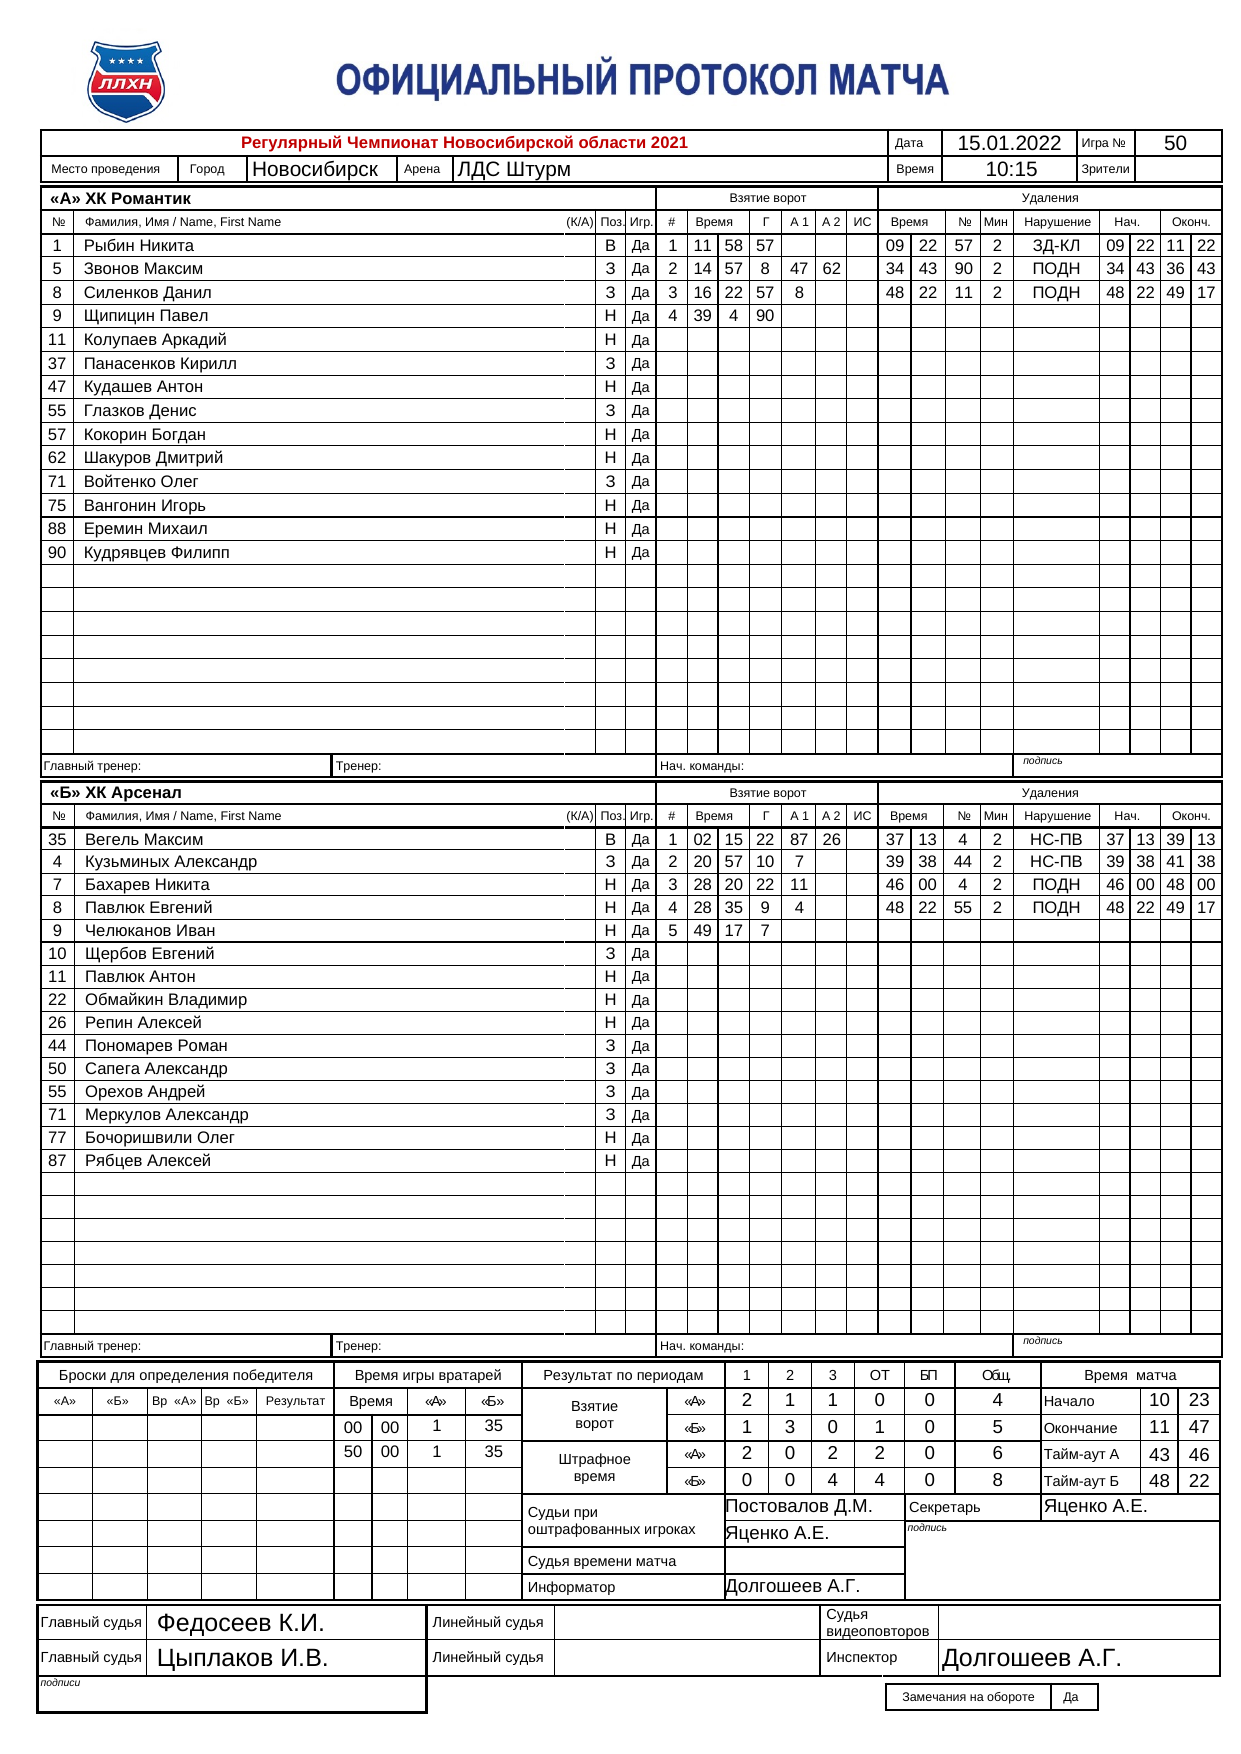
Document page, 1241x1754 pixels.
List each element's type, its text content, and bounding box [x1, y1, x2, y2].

table_cell [1192, 683, 1221, 706]
table_cell Да [626, 920, 655, 941]
table_cell [879, 636, 910, 658]
table_cell 22 [1192, 235, 1221, 256]
table_cell 37 [879, 829, 910, 849]
table_cell Пономарев Роман [75, 1035, 564, 1057]
table_cell [202, 1416, 256, 1440]
table_cell [1014, 636, 1099, 658]
table_cell [981, 1311, 1013, 1333]
table_cell [1161, 399, 1190, 422]
table_cell [688, 1127, 717, 1149]
table_cell [1131, 1196, 1160, 1218]
table_cell [1131, 376, 1160, 398]
table_cell [981, 494, 1013, 516]
table_cell [816, 1265, 846, 1287]
table_cell 13 [1131, 829, 1160, 849]
table_cell [626, 588, 655, 611]
table_cell 90 [750, 305, 781, 327]
table_cell [912, 565, 945, 587]
table_cell [782, 494, 815, 516]
table_header Замечания на обороте [887, 1685, 1050, 1709]
table_cell [847, 920, 877, 941]
table_cell [879, 446, 910, 469]
table_cell подписи [39, 1677, 425, 1711]
table_cell 57 [42, 423, 73, 445]
table_cell [981, 1219, 1013, 1241]
table_cell [847, 1196, 877, 1218]
table_cell [688, 1173, 717, 1195]
table_cell 43 [912, 257, 945, 280]
table_cell 62 [816, 257, 846, 280]
table_cell [847, 423, 877, 445]
table_cell [816, 1035, 846, 1057]
table_cell [1161, 989, 1190, 1011]
table_cell [847, 494, 877, 516]
table_cell [1161, 352, 1190, 374]
table_cell [565, 281, 595, 303]
table_cell [912, 1104, 943, 1126]
table_cell [1014, 328, 1099, 351]
table_cell [626, 683, 655, 706]
table_cell Тренер: [333, 755, 655, 776]
table_cell [565, 1035, 595, 1057]
table_cell [816, 683, 846, 706]
table_cell З [596, 399, 625, 422]
table_cell [688, 376, 717, 398]
table_cell [74, 659, 564, 682]
table_cell [1014, 305, 1099, 327]
table_cell «Б » [466, 1389, 521, 1413]
table_cell [750, 588, 781, 611]
table_cell 1 [408, 1416, 465, 1440]
table_cell [1161, 730, 1190, 753]
table_cell ИС [847, 211, 877, 233]
table_cell [981, 1242, 1013, 1264]
table_cell 48 [1161, 874, 1190, 895]
table_cell [782, 966, 815, 987]
table_cell [688, 1265, 717, 1287]
table_cell [657, 1288, 687, 1310]
table_cell [657, 1150, 687, 1172]
table_cell [1192, 989, 1221, 1011]
table_cell [816, 636, 846, 658]
table_cell [565, 565, 595, 587]
table_cell [750, 328, 781, 351]
table_cell Г [750, 805, 781, 826]
table_cell [981, 470, 1013, 493]
table_cell [719, 966, 749, 987]
table_cell [750, 1311, 781, 1333]
table_cell [565, 1265, 595, 1287]
table_cell [782, 423, 815, 445]
table_cell «А» [39, 1389, 92, 1413]
table_cell [816, 659, 846, 682]
table_cell [1131, 1081, 1160, 1103]
table_cell [565, 1081, 595, 1103]
table_cell 55 [42, 399, 73, 422]
table_header Регулярный Чемпионат Новосибирской области 2021 [42, 131, 887, 155]
table_cell Игр. [626, 211, 655, 233]
table_cell Н [596, 920, 625, 941]
table_cell [1014, 1219, 1099, 1241]
table_cell [657, 1311, 687, 1333]
table_cell [1100, 376, 1129, 398]
table_cell [879, 730, 910, 753]
table_cell [847, 1219, 877, 1241]
table_cell 00 [1192, 874, 1221, 895]
table_cell 4 [719, 305, 749, 327]
table_cell Да [626, 850, 655, 872]
table_cell [408, 1574, 465, 1599]
table_cell [1131, 1104, 1160, 1126]
table_cell [750, 376, 781, 398]
table_cell [75, 1219, 564, 1241]
table_cell [1100, 989, 1129, 1011]
table_cell [565, 730, 595, 753]
table_cell [883, 1677, 1220, 1681]
table_cell 48 [879, 896, 910, 918]
table_cell [688, 1058, 717, 1079]
table_cell [944, 1104, 980, 1126]
table_cell [879, 920, 910, 941]
table_cell [912, 328, 945, 351]
table_cell [944, 1311, 980, 1333]
table_cell 57 [750, 281, 781, 303]
table_cell [1014, 541, 1099, 564]
table_cell [688, 328, 717, 351]
table_cell [688, 1035, 717, 1057]
table_cell [74, 565, 564, 587]
table_cell 20 [719, 874, 749, 895]
table_cell [1014, 1288, 1099, 1310]
table_cell [688, 588, 717, 611]
table_cell [408, 1494, 465, 1520]
table_cell [1131, 636, 1160, 658]
table_cell [1131, 446, 1160, 469]
table_cell 57 [719, 850, 749, 872]
table_cell Федосеев К.И. [147, 1606, 425, 1639]
table_cell [42, 612, 73, 634]
table_cell [202, 1468, 256, 1493]
table_cell [42, 683, 73, 706]
table_cell [1161, 565, 1190, 587]
table_cell [1161, 1242, 1190, 1264]
table_cell [626, 1311, 655, 1333]
table_cell [816, 281, 846, 303]
table_cell [657, 541, 687, 564]
table_cell 77 [42, 1127, 74, 1149]
table_cell [782, 328, 815, 351]
table_cell [946, 730, 980, 753]
table_cell [148, 1547, 201, 1573]
table_cell [1131, 1058, 1160, 1079]
table_cell 1 [42, 235, 73, 256]
table_cell [1161, 659, 1190, 682]
table_cell Павлюк Евгений [75, 896, 564, 918]
table_cell 22 [719, 281, 749, 303]
table_cell [688, 683, 717, 706]
table_cell А 1 [782, 211, 815, 233]
table_cell [1099, 1682, 1220, 1711]
table_cell [596, 565, 625, 587]
table_cell 26 [42, 1012, 74, 1033]
table_cell Главный тренер: [42, 1335, 330, 1356]
table_cell [1161, 328, 1190, 351]
table_cell [946, 659, 980, 682]
table_cell 49 [1161, 896, 1190, 918]
table_cell [946, 305, 980, 327]
table_cell [816, 989, 846, 1011]
table_cell [1014, 565, 1099, 587]
table_cell [257, 1574, 333, 1599]
table_cell [1131, 920, 1160, 941]
table_cell [39, 1547, 92, 1573]
table_cell [879, 1196, 910, 1218]
table_cell [944, 943, 980, 964]
table_cell [719, 1288, 749, 1310]
table_cell [565, 588, 595, 611]
table_cell 62 [42, 446, 73, 469]
table_cell [1131, 1242, 1160, 1264]
table_cell [1161, 541, 1190, 564]
table_cell [946, 376, 980, 398]
table_header Да [1052, 1685, 1097, 1709]
table_cell [202, 1521, 256, 1546]
table_cell [879, 470, 910, 493]
table_cell ПОДН [1014, 874, 1099, 895]
table_cell [816, 305, 846, 327]
table_cell [1192, 305, 1221, 327]
table_cell [719, 1311, 749, 1333]
table_header 3 [812, 1363, 854, 1387]
table_cell [719, 494, 749, 516]
table_cell [626, 612, 655, 634]
table_cell «А» [668, 1442, 724, 1467]
table_cell [1192, 707, 1221, 729]
table_cell А 2 [816, 211, 846, 233]
table_cell Инспектор [821, 1640, 938, 1675]
table_cell [750, 1035, 781, 1057]
table_cell [816, 470, 846, 493]
table_cell [1014, 920, 1099, 941]
table_cell [565, 636, 595, 658]
table_cell Время [879, 805, 943, 826]
table_cell [816, 1196, 846, 1218]
table_cell [1131, 966, 1160, 987]
table_cell [816, 1104, 846, 1126]
table_cell (К/А) [565, 805, 595, 826]
table_cell [1131, 470, 1160, 493]
table_cell [719, 446, 749, 469]
table_cell [1100, 470, 1129, 493]
table_cell [981, 636, 1013, 658]
table_cell [750, 423, 781, 445]
table_cell [719, 565, 749, 587]
table_cell 5 [956, 1415, 1040, 1440]
table_cell [944, 1058, 980, 1079]
table_cell [879, 1081, 910, 1103]
table_cell [1192, 943, 1221, 964]
table_cell [1100, 1219, 1129, 1241]
table_cell 1 [812, 1389, 854, 1413]
table_cell Да [626, 1127, 655, 1149]
table_cell 22 [750, 874, 781, 895]
table_cell Да [626, 541, 655, 564]
table_cell [981, 1173, 1013, 1195]
table_cell З [596, 1058, 625, 1079]
table_cell [1100, 966, 1129, 987]
table_cell [981, 446, 1013, 469]
table_cell [565, 989, 595, 1011]
table_cell 35 [466, 1441, 521, 1467]
table_header Броски для определения победителя [39, 1363, 333, 1387]
table_header Время игры вратарей [335, 1363, 521, 1387]
table_cell [750, 612, 781, 634]
table_cell [750, 1150, 781, 1172]
table_cell [565, 423, 595, 445]
table_cell [782, 1150, 815, 1172]
table_cell 0 [905, 1415, 954, 1440]
table_cell 34 [879, 257, 910, 280]
table_cell [750, 1288, 781, 1310]
table_cell [555, 1606, 819, 1639]
table_cell [879, 1035, 910, 1057]
table_cell № [944, 805, 980, 826]
table_cell [1161, 1196, 1190, 1218]
table_cell 1 [657, 235, 687, 256]
table_cell [657, 730, 687, 753]
table_cell 09 [879, 235, 910, 256]
table_cell [750, 1196, 781, 1218]
table_cell [626, 659, 655, 682]
table_cell [565, 446, 595, 469]
table_cell [719, 518, 749, 540]
table_cell [719, 1219, 749, 1241]
table_header 2 [769, 1363, 811, 1387]
table_cell № [946, 211, 980, 233]
table_cell ПОДН [1014, 281, 1099, 303]
table_cell 00 [373, 1416, 407, 1440]
table_cell [750, 966, 781, 987]
table_cell Кузьминых Александр [75, 850, 564, 872]
table_cell [847, 588, 877, 611]
table_cell Мин [981, 211, 1013, 233]
table_cell [1014, 1058, 1099, 1079]
table_cell 22 [750, 829, 781, 849]
table_cell [1100, 1196, 1129, 1218]
table_cell 87 [42, 1150, 74, 1172]
table_header Взятие ворот [657, 783, 877, 803]
table_cell [719, 588, 749, 611]
table_cell [912, 494, 945, 516]
table_cell [657, 470, 687, 493]
table_cell [750, 636, 781, 658]
table_cell 10:15 [943, 157, 1076, 181]
table_cell [1161, 1012, 1190, 1033]
table_cell [42, 659, 73, 682]
table_cell 2 [726, 1389, 768, 1413]
table_cell [596, 1196, 625, 1218]
table_cell [782, 1242, 815, 1264]
table_cell [847, 1242, 877, 1264]
table_cell [981, 707, 1013, 729]
table_cell Челюканов Иван [75, 920, 564, 941]
table_cell [688, 966, 717, 987]
table_cell Еремин Михаил [74, 518, 564, 540]
table_cell [944, 1196, 980, 1218]
table_cell [1192, 1265, 1221, 1287]
table_cell [1192, 1288, 1221, 1310]
table_cell 3 [769, 1415, 811, 1440]
table_header Дата [889, 131, 941, 155]
table_cell З [596, 1081, 625, 1103]
table_cell [879, 966, 910, 987]
table_cell [981, 1035, 1013, 1057]
table_cell [408, 1468, 465, 1493]
table_cell [335, 1547, 371, 1573]
table_cell 2 [981, 874, 1013, 895]
table_cell [1100, 1104, 1129, 1126]
table_cell 48 [879, 281, 910, 303]
table_cell 2 [812, 1442, 854, 1467]
table_cell 49 [1161, 281, 1190, 303]
table_cell 88 [42, 518, 73, 540]
table_header Взятие ворот [657, 188, 877, 209]
table_cell [981, 423, 1013, 445]
table_cell [1161, 920, 1190, 941]
table_cell [782, 1311, 815, 1333]
table_cell [879, 1265, 910, 1287]
table_cell [946, 565, 980, 587]
table_cell [626, 1196, 655, 1218]
table_cell [981, 399, 1013, 422]
table_cell [1161, 1150, 1190, 1172]
table_cell [750, 446, 781, 469]
table_cell 47 [1179, 1415, 1219, 1440]
table_cell [750, 730, 781, 753]
table_cell [847, 352, 877, 374]
table_cell [1161, 943, 1190, 964]
table_cell 5 [657, 920, 687, 941]
table_cell [257, 1494, 333, 1520]
table_cell 11 [42, 328, 73, 351]
table_cell 22 [1179, 1468, 1219, 1493]
table_cell 22 [42, 989, 74, 1011]
table_cell [1014, 588, 1099, 611]
table_cell [1192, 920, 1221, 941]
table_cell [42, 1242, 74, 1264]
table_cell [1014, 1265, 1099, 1287]
table_cell [719, 1012, 749, 1033]
table_cell [657, 446, 687, 469]
table_cell [1192, 1035, 1221, 1057]
table_cell [1192, 470, 1221, 493]
table_cell Да [626, 494, 655, 516]
table_cell [565, 1150, 595, 1172]
table_cell 50 [335, 1441, 371, 1467]
table_cell [912, 518, 945, 540]
table_cell 1 [855, 1415, 904, 1440]
table_cell [750, 1104, 781, 1126]
table_cell [879, 565, 910, 587]
table_cell Шакуров Дмитрий [74, 446, 564, 469]
table_cell [1131, 659, 1160, 682]
table_cell 10 [1141, 1389, 1177, 1413]
table_cell Н [596, 305, 625, 327]
table_cell 8 [750, 257, 781, 280]
table_cell [42, 1265, 74, 1287]
table_cell [944, 1219, 980, 1241]
table_cell [657, 1242, 687, 1264]
table_cell Результат [257, 1389, 333, 1413]
table_cell [657, 376, 687, 398]
table_cell [912, 989, 943, 1011]
table_cell [408, 1547, 465, 1573]
table_cell [688, 1150, 717, 1172]
table_cell [946, 588, 980, 611]
table_cell 47 [42, 376, 73, 398]
table_header Удаления [879, 783, 1221, 803]
table_cell ПОДН [1014, 257, 1099, 280]
table_cell [847, 707, 877, 729]
table_cell Да [626, 1104, 655, 1126]
table_cell 36 [1161, 257, 1190, 280]
table_cell [944, 1173, 980, 1195]
table_cell [719, 659, 749, 682]
table_cell [1192, 636, 1221, 658]
table_cell [1014, 989, 1099, 1011]
table_cell [879, 612, 910, 634]
table_cell [39, 1574, 92, 1599]
table_cell [912, 1035, 943, 1057]
table_cell [657, 659, 687, 682]
table_cell [782, 707, 815, 729]
table_cell [750, 352, 781, 374]
table_cell [335, 1521, 371, 1546]
table_cell [981, 1196, 1013, 1218]
table_cell [1131, 1311, 1160, 1333]
table_cell [879, 1127, 910, 1149]
table_cell А 1 [782, 805, 815, 826]
table_cell [1192, 1012, 1221, 1033]
table_cell [879, 305, 910, 327]
table_cell [148, 1521, 201, 1546]
table_cell [75, 1196, 564, 1218]
table_cell Н [596, 989, 625, 1011]
table_cell [565, 328, 595, 351]
table_cell [847, 612, 877, 634]
table_cell [912, 612, 945, 634]
table_cell [816, 376, 846, 398]
table_cell 14 [688, 257, 717, 280]
table_cell [688, 1311, 717, 1333]
table_cell [719, 541, 749, 564]
table_cell [847, 399, 877, 422]
table_cell Время [688, 211, 749, 233]
table_cell 0 [812, 1415, 854, 1440]
table_cell Оконч. [1161, 805, 1221, 826]
table_cell 28 [688, 896, 717, 918]
table_cell [1192, 1219, 1221, 1241]
table_cell [657, 683, 687, 706]
table_cell [879, 683, 910, 706]
table_cell 4 [855, 1468, 904, 1493]
table_cell [879, 1311, 910, 1333]
table_cell [816, 874, 846, 895]
table_cell [1014, 352, 1099, 374]
table_cell [816, 1058, 846, 1079]
table_cell [596, 1219, 625, 1241]
table_cell 50 [42, 1058, 74, 1079]
table_cell [782, 1173, 815, 1195]
table_cell 20 [688, 850, 717, 872]
table_cell [1100, 423, 1129, 445]
table_cell [1131, 399, 1160, 422]
table_cell [565, 376, 595, 398]
table_cell [596, 1242, 625, 1264]
table_cell Город [179, 157, 246, 181]
table_cell [1192, 1081, 1221, 1103]
table_cell [565, 1173, 595, 1195]
table_cell Нач. [1100, 805, 1160, 826]
table_header Результат по периодам [523, 1363, 724, 1387]
table_cell 55 [944, 896, 980, 918]
table_cell [688, 423, 717, 445]
table_cell [1100, 541, 1129, 564]
table_cell [816, 920, 846, 941]
table_cell [626, 730, 655, 753]
table_cell [847, 1012, 877, 1033]
table_cell [912, 470, 945, 493]
table_cell [596, 659, 625, 682]
table_cell [202, 1441, 256, 1467]
table_cell [565, 683, 595, 706]
table_cell [879, 1219, 910, 1241]
table_cell [1192, 1058, 1221, 1079]
table_cell [719, 989, 749, 1011]
table_cell [912, 659, 945, 682]
table_header «Б» ХК Арсенал [42, 783, 655, 803]
table_cell [1100, 636, 1129, 658]
table_cell [912, 588, 945, 611]
table_cell [657, 989, 687, 1011]
table_cell [816, 494, 846, 516]
table_cell 2 [981, 257, 1013, 280]
table_cell [719, 399, 749, 422]
table_cell [782, 1104, 815, 1126]
table_cell [912, 1219, 943, 1241]
table_cell [782, 943, 815, 964]
table_cell Н [596, 896, 625, 918]
table_cell [750, 707, 781, 729]
table_cell [719, 943, 749, 964]
table_cell [981, 920, 1013, 941]
table_cell [1161, 683, 1190, 706]
table_cell 11 [1161, 235, 1190, 256]
table_cell [596, 1311, 625, 1333]
table_cell [148, 1494, 201, 1520]
table_cell 22 [912, 896, 943, 918]
table_cell [981, 1288, 1013, 1310]
table_cell [750, 1265, 781, 1287]
table_cell [912, 352, 945, 374]
table_cell [688, 989, 717, 1011]
table_cell Нарушение [1014, 805, 1099, 826]
table_cell З [596, 1035, 625, 1057]
table_cell [1161, 1035, 1190, 1057]
table_cell Судьи при оштрафованных игроках [523, 1495, 724, 1546]
table_cell 46 [879, 874, 910, 895]
table_cell [657, 1104, 687, 1126]
table_cell 6 [956, 1442, 1040, 1467]
table_cell [1161, 1219, 1190, 1241]
table_cell Тайм-аут А [1042, 1441, 1140, 1467]
table_cell [1161, 1058, 1190, 1079]
table_cell 35 [466, 1416, 521, 1440]
table_cell 9 [42, 920, 74, 941]
table_cell 22 [912, 281, 945, 303]
table_cell 34 [1100, 257, 1129, 280]
table_cell [1014, 966, 1099, 987]
table_cell [782, 1196, 815, 1218]
table_cell 57 [946, 235, 980, 256]
table_cell Да [626, 943, 655, 964]
table_cell «Б» [93, 1389, 147, 1413]
table_cell Главный судья [39, 1640, 146, 1675]
table_cell Силенков Данил [74, 281, 564, 303]
table_cell [1192, 399, 1221, 422]
table_cell подпись [1014, 1335, 1221, 1356]
table_cell [42, 1173, 74, 1195]
table_cell [782, 235, 815, 256]
table_cell Линейный судья [428, 1606, 554, 1639]
table_cell ЛДС Штурм [454, 157, 887, 181]
table_cell [1131, 541, 1160, 564]
table_cell [1014, 1242, 1099, 1264]
table_cell [657, 328, 687, 351]
table_cell 58 [719, 235, 749, 256]
table_cell [847, 1173, 877, 1195]
table_cell [657, 399, 687, 422]
table_cell [879, 943, 910, 964]
table_cell [42, 565, 73, 587]
table_cell [847, 966, 877, 987]
table_cell [565, 829, 595, 849]
table_cell [565, 494, 595, 516]
table_cell [847, 1081, 877, 1103]
table_cell [688, 494, 717, 516]
table_cell [816, 850, 846, 872]
table_cell [335, 1494, 371, 1520]
table_cell # [657, 211, 687, 233]
table_cell 2 [855, 1442, 904, 1467]
table_cell [847, 1265, 877, 1287]
table_cell [847, 446, 877, 469]
table_cell [626, 565, 655, 587]
table_cell [782, 518, 815, 540]
table_cell подпись [1014, 755, 1221, 776]
table_cell 4 [782, 896, 815, 918]
table_cell [816, 1219, 846, 1241]
table_cell Мин [981, 805, 1013, 826]
table_cell 8 [42, 281, 73, 303]
table_cell Оконч. [1161, 211, 1221, 233]
table_cell [596, 1288, 625, 1310]
table_header 15.01.2022 [943, 131, 1076, 155]
table_cell 71 [42, 1104, 74, 1126]
table_cell Панасенков Кирилл [74, 352, 564, 374]
table_cell Судья времени матча [523, 1548, 724, 1573]
table_cell 39 [688, 305, 717, 327]
table_cell [42, 588, 73, 611]
table_cell [912, 1288, 943, 1310]
table_cell [1131, 1012, 1160, 1033]
table_cell Фамилия, Имя / Name, First Name [74, 211, 565, 233]
table_cell [750, 1173, 781, 1195]
table_cell [879, 1150, 910, 1172]
table_cell [912, 1265, 943, 1287]
table_header 50 [1136, 131, 1221, 155]
table_cell Тайм-аут Б [1042, 1468, 1140, 1493]
table_cell 0 [905, 1389, 954, 1413]
table_cell [912, 707, 945, 729]
table_cell [750, 565, 781, 587]
table_cell [946, 612, 980, 634]
table_cell [847, 1150, 877, 1172]
table_cell (К/А) [565, 211, 595, 233]
table_cell 37 [1100, 829, 1129, 849]
table_cell [879, 588, 910, 611]
table_cell [1100, 399, 1129, 422]
table_cell Да [626, 1058, 655, 1079]
table_cell [202, 1574, 256, 1599]
table_cell [719, 1035, 749, 1057]
table_cell [75, 1265, 564, 1287]
table_cell [42, 707, 73, 729]
table_cell [1161, 966, 1190, 987]
table_cell Н [596, 423, 625, 445]
table_cell [657, 943, 687, 964]
table_cell [1014, 1012, 1099, 1033]
table_cell Постовалов Д.М. [726, 1495, 904, 1520]
table_cell 39 [1161, 829, 1190, 849]
table_cell [816, 896, 846, 918]
table_cell [39, 1494, 92, 1520]
table_cell [782, 1058, 815, 1079]
table_cell [944, 1012, 980, 1033]
table_cell Да [626, 1035, 655, 1057]
table_cell [1100, 1311, 1129, 1333]
table_cell Колупаев Аркадий [74, 328, 564, 351]
table_cell [1161, 518, 1190, 540]
table_cell [1131, 707, 1160, 729]
table_cell Кокорин Богдан [74, 423, 564, 445]
table_cell 57 [750, 235, 781, 256]
table_header Общ. [956, 1363, 1040, 1387]
table_cell НС-ПВ [1014, 829, 1099, 849]
table_cell [565, 1196, 595, 1218]
table_cell Долгошеев А.Г. [939, 1640, 1219, 1675]
table_cell [688, 352, 717, 374]
table_cell [657, 494, 687, 516]
table_cell [946, 423, 980, 445]
table_cell [946, 494, 980, 516]
table_cell Бахарев Никита [75, 874, 564, 895]
table_cell 48 [1100, 896, 1129, 918]
table_cell Да [626, 399, 655, 422]
table_cell [1014, 1081, 1099, 1103]
table_cell [847, 989, 877, 1011]
table_cell Нач. команды: [657, 1335, 1012, 1356]
table_cell [657, 1173, 687, 1195]
table_cell [596, 1173, 625, 1195]
table_cell Меркулов Александр [75, 1104, 564, 1126]
table_cell [981, 730, 1013, 753]
table_cell 00 [1131, 874, 1160, 895]
table_cell [688, 1288, 717, 1310]
table_cell [596, 1265, 625, 1287]
table_cell Главный судья [39, 1606, 146, 1639]
table_cell [946, 707, 980, 729]
table_cell [981, 352, 1013, 374]
picture [5, 28, 1179, 129]
table_cell [1192, 541, 1221, 564]
table_cell [688, 943, 717, 964]
table_cell 17 [1192, 281, 1221, 303]
table_cell [657, 1035, 687, 1057]
table_cell 90 [42, 541, 73, 564]
table_cell Игр. [626, 805, 655, 826]
table_cell [912, 446, 945, 469]
table_cell [565, 235, 595, 256]
table_cell [946, 541, 980, 564]
table_cell [74, 683, 564, 706]
table_cell Н [596, 966, 625, 987]
table_cell 17 [719, 920, 749, 941]
table_cell [42, 1196, 74, 1218]
table_cell З [596, 352, 625, 374]
table_cell 8 [956, 1468, 1040, 1493]
table_cell [1131, 1127, 1160, 1149]
table_cell [750, 683, 781, 706]
table_cell [981, 1150, 1013, 1172]
table_cell [981, 1058, 1013, 1079]
table_cell [1100, 1288, 1129, 1310]
table_cell [1131, 1219, 1160, 1241]
table_cell [847, 659, 877, 682]
table_cell [565, 541, 595, 564]
table_cell [816, 707, 846, 729]
table_cell Долгошеев А.Г. [726, 1575, 904, 1599]
table_cell [74, 636, 564, 658]
table_cell [719, 1242, 749, 1264]
table_cell [946, 636, 980, 658]
table_cell [719, 1173, 749, 1195]
table_cell [847, 896, 877, 918]
table_cell [688, 636, 717, 658]
table_cell [1014, 1035, 1099, 1057]
table_cell [39, 1468, 92, 1493]
table_cell [1100, 707, 1129, 729]
table_cell 90 [946, 257, 980, 280]
table_cell [1100, 683, 1129, 706]
table_cell [719, 1058, 749, 1079]
table_cell [39, 1416, 92, 1440]
table_cell [42, 636, 73, 658]
table_cell Цыплаков И.В. [147, 1640, 425, 1675]
table_cell [782, 352, 815, 374]
table_cell [1100, 1173, 1129, 1195]
table_cell Да [626, 1012, 655, 1033]
table_cell Судья видеоповторов [821, 1606, 938, 1639]
table_cell [782, 588, 815, 611]
table_cell 11 [688, 235, 717, 256]
table_cell [688, 1196, 717, 1218]
table_cell [688, 730, 717, 753]
table_cell [1131, 1265, 1160, 1287]
table_cell Зрители [1078, 157, 1134, 181]
table_cell [1161, 494, 1190, 516]
table_cell [688, 518, 717, 540]
table_cell [373, 1574, 407, 1599]
table_cell [1161, 1104, 1190, 1126]
table_cell [981, 305, 1013, 327]
table_cell [750, 541, 781, 564]
table_cell 38 [912, 850, 943, 872]
table_cell 44 [42, 1035, 74, 1057]
table_cell [555, 1640, 819, 1675]
table_cell Да [626, 1081, 655, 1103]
table_cell 44 [944, 850, 980, 872]
table_cell 38 [1131, 850, 1160, 872]
table_cell [782, 1127, 815, 1149]
table_cell [782, 612, 815, 634]
table_cell Да [626, 235, 655, 256]
table_cell [1192, 565, 1221, 587]
table_cell [688, 1081, 717, 1103]
table_cell [688, 565, 717, 587]
table_cell [657, 636, 687, 658]
table_cell Да [626, 352, 655, 374]
table_cell [750, 943, 781, 964]
table_cell [688, 1012, 717, 1033]
table_cell [1100, 446, 1129, 469]
table_cell [93, 1547, 147, 1573]
table_cell 10 [750, 850, 781, 872]
table_header Время матча [1042, 1363, 1219, 1387]
table_cell [981, 659, 1013, 682]
table_cell [1100, 565, 1129, 587]
table_cell [782, 989, 815, 1011]
table_cell Взятие ворот [523, 1389, 666, 1440]
table_cell [912, 920, 943, 941]
table_cell [1131, 352, 1160, 374]
table_cell [565, 966, 595, 987]
table_cell [626, 1265, 655, 1287]
table_cell [782, 730, 815, 753]
table_cell [719, 328, 749, 351]
table_cell [750, 1081, 781, 1103]
table_cell [688, 612, 717, 634]
table_cell 46 [1100, 874, 1129, 895]
table_cell НС-ПВ [1014, 850, 1099, 872]
table_cell [816, 943, 846, 964]
table_cell [946, 518, 980, 540]
table_cell подпись [906, 1522, 1219, 1599]
table_cell [565, 612, 595, 634]
table_cell [816, 966, 846, 987]
table_cell [428, 1677, 882, 1711]
table_cell [719, 352, 749, 374]
table_cell Н [596, 446, 625, 469]
table_cell [816, 1012, 846, 1033]
table_cell [373, 1521, 407, 1546]
table_cell [981, 376, 1013, 398]
table_cell Кудрявцев Филипп [74, 541, 564, 564]
table_cell [688, 1104, 717, 1126]
table_cell [75, 1311, 564, 1333]
table_cell Да [626, 446, 655, 469]
table_cell [782, 470, 815, 493]
table_cell [981, 1104, 1013, 1126]
table_cell [912, 423, 945, 445]
table_cell [565, 850, 595, 872]
table_cell [1014, 707, 1099, 729]
table_cell 8 [42, 896, 74, 918]
table_cell [847, 281, 877, 303]
table_cell [1161, 423, 1190, 445]
table_cell Да [626, 966, 655, 987]
table_cell [719, 376, 749, 398]
table_cell Н [596, 874, 625, 895]
table_cell [879, 423, 910, 445]
table_cell [981, 518, 1013, 540]
table_cell [750, 659, 781, 682]
table_cell [1161, 305, 1190, 327]
table_cell [981, 989, 1013, 1011]
table_cell [1131, 612, 1160, 634]
table_cell 02 [688, 829, 717, 849]
table_cell [1161, 376, 1190, 398]
table_cell [565, 1058, 595, 1079]
table_cell [847, 943, 877, 964]
table_cell З [596, 257, 625, 280]
table_cell [1161, 636, 1190, 658]
table_cell [946, 683, 980, 706]
table_cell [1014, 1104, 1099, 1126]
table_cell Да [626, 989, 655, 1011]
table_cell [1131, 730, 1160, 753]
table_cell Яценко А.Е. [726, 1521, 904, 1546]
table_cell Место проведения [42, 157, 177, 181]
table_cell [782, 659, 815, 682]
table_cell [596, 707, 625, 729]
table_cell [1161, 1311, 1190, 1333]
table_cell [74, 588, 564, 611]
table_cell [688, 470, 717, 493]
table_cell 1 [408, 1441, 465, 1467]
table_cell [847, 518, 877, 540]
table_cell [1161, 446, 1190, 469]
table_cell [1100, 1012, 1129, 1033]
table_cell [688, 707, 717, 729]
table_cell 28 [688, 874, 717, 895]
table_cell [1161, 1288, 1190, 1310]
table_cell Арена [398, 157, 452, 181]
table_cell [816, 612, 846, 634]
table_cell [912, 376, 945, 398]
table_cell [93, 1416, 147, 1440]
table_header «А» ХК Романтик [42, 188, 655, 209]
table_cell [946, 446, 980, 469]
table_cell [1131, 1173, 1160, 1195]
table_cell [1100, 494, 1129, 516]
table_cell [847, 328, 877, 351]
table_cell [596, 683, 625, 706]
table_cell [626, 1219, 655, 1241]
table_cell [148, 1416, 201, 1440]
table_cell 87 [782, 829, 815, 849]
table_cell [74, 730, 564, 753]
table_cell [1014, 659, 1099, 682]
table_cell [816, 1242, 846, 1264]
table_cell [1136, 157, 1221, 181]
table_cell [1131, 588, 1160, 611]
table_cell [565, 874, 595, 895]
table_cell Штрафное время [523, 1442, 666, 1493]
table_cell Орехов Андрей [75, 1081, 564, 1103]
table_cell [847, 850, 877, 872]
table_cell [1131, 683, 1160, 706]
table_cell [596, 588, 625, 611]
table_header Удаления [879, 188, 1221, 209]
table_cell [719, 636, 749, 658]
table_cell Да [626, 470, 655, 493]
table_cell [782, 636, 815, 658]
table_cell [335, 1574, 371, 1599]
table_cell Павлюк Антон [75, 966, 564, 987]
table_cell [981, 612, 1013, 634]
table_cell [782, 1081, 815, 1103]
table_cell [1192, 588, 1221, 611]
table_cell Да [626, 518, 655, 540]
table_cell 00 [373, 1441, 407, 1467]
table_cell [879, 494, 910, 516]
table_cell [847, 874, 877, 895]
table_cell [42, 730, 73, 753]
table_cell [1192, 1173, 1221, 1195]
table_cell [565, 943, 595, 964]
table_cell [1192, 352, 1221, 374]
table_cell 11 [1141, 1415, 1177, 1440]
table_cell Вегель Максим [75, 829, 564, 849]
table_cell [944, 1127, 980, 1149]
table_cell [879, 352, 910, 374]
table_cell [782, 683, 815, 706]
table_cell [879, 518, 910, 540]
table_cell 49 [688, 920, 717, 941]
table_cell [782, 1265, 815, 1287]
table_cell «Б» [668, 1415, 724, 1440]
table_cell 23 [1179, 1389, 1219, 1413]
table_cell [565, 1288, 595, 1310]
table_cell [657, 1265, 687, 1287]
table_cell [981, 588, 1013, 611]
table_cell [1100, 1265, 1129, 1287]
table_cell [257, 1521, 333, 1546]
table_cell [750, 1127, 781, 1149]
table_cell [39, 1441, 92, 1467]
table_cell Информатор [523, 1575, 724, 1599]
table_cell Секретарь [906, 1495, 1040, 1520]
table_cell 0 [769, 1442, 811, 1467]
table_cell 43 [1131, 257, 1160, 280]
table_cell [1161, 1127, 1190, 1149]
table_cell [657, 423, 687, 445]
table_cell [657, 1012, 687, 1033]
table_cell [847, 565, 877, 587]
table_cell [1014, 730, 1099, 753]
table_cell [912, 943, 943, 964]
table_cell [1161, 1173, 1190, 1195]
table_cell Н [596, 541, 625, 564]
table_cell 2 [726, 1442, 768, 1467]
table_cell [847, 1127, 877, 1149]
table_cell Бочоришвили Олег [75, 1127, 564, 1149]
table_cell [782, 565, 815, 587]
table_cell [944, 989, 980, 1011]
table_cell 4 [956, 1389, 1040, 1413]
table_cell [1131, 943, 1160, 964]
table_cell [1131, 305, 1160, 327]
table_cell [657, 1196, 687, 1218]
table_cell Линейный судья [428, 1640, 554, 1675]
table_cell Время [879, 211, 945, 233]
table_cell [373, 1468, 407, 1493]
table_cell Нач. [1100, 211, 1160, 233]
table_cell Вангонин Игорь [74, 494, 564, 516]
table_cell [1192, 730, 1221, 753]
table_cell [626, 636, 655, 658]
table_cell 2 [981, 896, 1013, 918]
table_cell 5 [42, 257, 73, 280]
table_cell [1100, 920, 1129, 941]
table_cell 0 [769, 1468, 811, 1493]
table_cell [1131, 989, 1160, 1011]
table_cell [93, 1468, 147, 1493]
table_cell 35 [719, 896, 749, 918]
table_cell 48 [1100, 281, 1129, 303]
table_cell [1192, 1242, 1221, 1264]
table_cell [688, 399, 717, 422]
table_cell [1131, 1035, 1160, 1057]
table_cell [565, 1219, 595, 1241]
table_cell [912, 1311, 943, 1333]
table_cell [1131, 518, 1160, 540]
table_cell «А» [408, 1389, 465, 1413]
table_cell 39 [1100, 850, 1129, 872]
table_cell [847, 257, 877, 280]
table_cell 35 [42, 829, 74, 849]
table_cell 09 [1100, 235, 1129, 256]
table_cell [1100, 352, 1129, 374]
table_cell [1192, 659, 1221, 682]
table_cell [939, 1606, 1219, 1639]
table_cell [75, 1242, 564, 1264]
table_cell Сапега Александр [75, 1058, 564, 1079]
table_cell Н [596, 1127, 625, 1149]
table_cell Н [596, 376, 625, 398]
table_cell [657, 352, 687, 374]
table_cell [1131, 494, 1160, 516]
table_cell [750, 1242, 781, 1264]
table_cell Н [596, 518, 625, 540]
table_cell 00 [912, 874, 943, 895]
table_cell [726, 1548, 904, 1573]
table_cell 2 [657, 257, 687, 280]
table_cell [912, 1058, 943, 1079]
table_cell [657, 565, 687, 587]
table_cell [912, 1196, 943, 1218]
table_cell Новосибирск [248, 157, 396, 181]
table_cell [879, 659, 910, 682]
table_cell 8 [782, 281, 815, 303]
table_cell 9 [750, 896, 781, 918]
table_cell Нач. команды: [657, 755, 1012, 776]
table_cell ЗД-КЛ [1014, 235, 1099, 256]
table_cell [944, 920, 980, 941]
table_cell 26 [816, 829, 846, 849]
table_cell [657, 1081, 687, 1103]
table_cell [688, 659, 717, 682]
table_cell [1100, 612, 1129, 634]
table_cell 71 [42, 470, 73, 493]
table_cell [750, 399, 781, 422]
table_cell З [596, 470, 625, 493]
table_cell [816, 565, 846, 587]
table_cell [257, 1416, 333, 1440]
table_cell [782, 446, 815, 469]
table_cell [912, 1173, 943, 1195]
table_cell [373, 1494, 407, 1520]
table_cell [981, 328, 1013, 351]
table_cell [782, 305, 815, 327]
table_cell [816, 1127, 846, 1149]
table_cell [565, 518, 595, 540]
table_cell 4 [657, 896, 687, 918]
table_cell [782, 376, 815, 398]
table_cell [944, 966, 980, 987]
table_cell [565, 470, 595, 493]
table_cell [657, 588, 687, 611]
table_cell 4 [944, 829, 980, 849]
table_cell [782, 541, 815, 564]
table_cell [1100, 1150, 1129, 1172]
table_header Игра № [1078, 131, 1134, 155]
table_cell [719, 1150, 749, 1172]
table_cell [565, 352, 595, 374]
table_cell 0 [855, 1389, 904, 1413]
table_cell 10 [42, 943, 74, 964]
table_cell Рыбин Никита [74, 235, 564, 256]
table_cell 0 [905, 1468, 954, 1493]
table_cell 1 [769, 1389, 811, 1413]
table_cell [565, 659, 595, 682]
table_cell [750, 518, 781, 540]
table_cell [257, 1547, 333, 1573]
table_cell [1192, 1127, 1221, 1149]
table_cell [466, 1574, 521, 1599]
table_cell 2 [657, 850, 687, 872]
table_cell [750, 989, 781, 1011]
table_cell [335, 1468, 371, 1493]
table_cell 22 [1131, 281, 1160, 303]
table_cell Начало [1042, 1389, 1140, 1413]
table_cell [879, 1012, 910, 1033]
table_cell 47 [782, 257, 815, 280]
table_cell [657, 707, 687, 729]
table_cell [912, 683, 945, 706]
table_cell 48 [1141, 1468, 1177, 1493]
table_cell [565, 399, 595, 422]
table_cell 57 [719, 257, 749, 280]
table_cell Щербов Евгений [75, 943, 564, 964]
table_cell [148, 1441, 201, 1467]
table_cell [750, 494, 781, 516]
table_cell [879, 1058, 910, 1079]
table_cell 2 [981, 850, 1013, 872]
table_cell [1192, 446, 1221, 469]
table_cell [847, 1104, 877, 1126]
table_cell Кудашев Антон [74, 376, 564, 398]
table_cell [257, 1441, 333, 1467]
table_cell [981, 1081, 1013, 1103]
table_cell Тренер: [333, 1335, 655, 1356]
table_cell [565, 1242, 595, 1264]
table_cell 22 [1131, 235, 1160, 256]
table_cell № [42, 805, 74, 826]
table_cell Да [626, 1150, 655, 1172]
table_cell 9 [42, 305, 73, 327]
table_cell [1014, 1173, 1099, 1195]
table_cell [1100, 328, 1129, 351]
table_cell [565, 896, 595, 918]
table_cell [879, 989, 910, 1011]
table_cell [565, 920, 595, 941]
table_cell Время [889, 157, 941, 181]
table_cell [912, 1012, 943, 1033]
table_cell [657, 1058, 687, 1079]
table_cell [148, 1468, 201, 1493]
table_cell [42, 1288, 74, 1310]
table_cell 16 [688, 281, 717, 303]
table_cell [816, 352, 846, 374]
table_cell Да [626, 376, 655, 398]
table_cell [626, 1242, 655, 1264]
table_cell [565, 1311, 595, 1333]
table_cell 55 [42, 1081, 74, 1103]
table_cell 43 [1192, 257, 1221, 280]
table_cell [1161, 707, 1190, 729]
table_cell [912, 1081, 943, 1103]
table_cell [944, 1035, 980, 1057]
table_cell [782, 1288, 815, 1310]
table_cell [1014, 470, 1099, 493]
table_cell 46 [1179, 1441, 1219, 1467]
table_cell [782, 399, 815, 422]
table_cell [847, 376, 877, 398]
table_cell # [657, 805, 687, 826]
table_cell [1131, 328, 1160, 351]
table_cell [1131, 1288, 1160, 1310]
table_cell [981, 565, 1013, 587]
table_cell [816, 1150, 846, 1172]
table_cell 13 [912, 829, 943, 849]
table_cell [1014, 423, 1099, 445]
table_cell [408, 1521, 465, 1546]
table_cell [1192, 423, 1221, 445]
table_cell [1131, 423, 1160, 445]
table_cell [879, 328, 910, 351]
table_cell [1161, 470, 1190, 493]
table_cell [1192, 328, 1221, 351]
table_cell Репин Алексей [75, 1012, 564, 1033]
table_cell [944, 1150, 980, 1172]
table_cell [1100, 305, 1129, 327]
table_cell Да [626, 257, 655, 280]
table_cell 43 [1141, 1441, 1177, 1467]
table_cell [42, 1219, 74, 1241]
table_cell [816, 235, 846, 256]
table_cell 7 [750, 920, 781, 941]
table_cell [816, 446, 846, 469]
table_cell Н [596, 328, 625, 351]
table_cell [1100, 1127, 1129, 1149]
table_cell Да [626, 305, 655, 327]
table_cell [39, 1521, 92, 1546]
table_cell [1014, 376, 1099, 398]
table_cell Да [626, 874, 655, 895]
table_cell [879, 376, 910, 398]
table_cell [981, 943, 1013, 964]
table_cell 1 [726, 1415, 768, 1440]
table_cell [657, 1127, 687, 1149]
table_cell [1100, 943, 1129, 964]
table_cell [565, 707, 595, 729]
table_cell [688, 1242, 717, 1264]
table_cell Окончание [1042, 1415, 1140, 1440]
table_cell Звонов Максим [74, 257, 564, 280]
table_cell [1192, 494, 1221, 516]
table_cell [1014, 1127, 1099, 1149]
table_cell [75, 1288, 564, 1310]
table_cell Нарушение [1014, 211, 1099, 233]
table_cell [879, 1242, 910, 1264]
table_cell [912, 1127, 943, 1149]
table_header 1 [726, 1363, 768, 1387]
table_cell 22 [912, 235, 945, 256]
table_cell А 2 [816, 805, 846, 826]
table_cell [879, 1173, 910, 1195]
table_header БП [905, 1363, 954, 1387]
table_cell [1014, 612, 1099, 634]
table_cell [1014, 683, 1099, 706]
table_cell [847, 1035, 877, 1057]
table_cell 17 [1192, 896, 1221, 918]
table_cell [565, 1104, 595, 1126]
table_cell [944, 1081, 980, 1103]
table_cell [816, 423, 846, 445]
table_cell [944, 1288, 980, 1310]
table_cell [1192, 1196, 1221, 1218]
table_cell Вр «Б» [202, 1389, 256, 1413]
table_cell [688, 1219, 717, 1241]
table_cell [148, 1574, 201, 1599]
table_cell [1100, 1035, 1129, 1057]
table_cell [816, 1173, 846, 1195]
table_cell [719, 1104, 749, 1126]
table_cell [1100, 1058, 1129, 1079]
table_cell [1161, 588, 1190, 611]
table_cell [879, 541, 910, 564]
table_cell [719, 1265, 749, 1287]
table_cell [847, 470, 877, 493]
table_cell 1 [657, 829, 687, 849]
table_cell [565, 1012, 595, 1033]
table_cell 13 [1192, 829, 1221, 849]
table_cell [565, 257, 595, 280]
table_cell [847, 1311, 877, 1333]
table_cell [657, 1219, 687, 1241]
table_header ОТ [855, 1363, 904, 1387]
table_cell [1131, 1150, 1160, 1172]
table_cell Да [626, 281, 655, 303]
table_cell 7 [42, 874, 74, 895]
table_cell [466, 1521, 521, 1546]
table_cell [1100, 730, 1129, 753]
table_cell Да [626, 829, 655, 849]
table_cell Да [626, 896, 655, 918]
table_cell [912, 541, 945, 564]
table_cell [879, 707, 910, 729]
table_cell 41 [1161, 850, 1190, 872]
table_cell [719, 470, 749, 493]
table_cell [1192, 376, 1221, 398]
table_cell [93, 1574, 147, 1599]
table_cell 11 [782, 874, 815, 895]
table_cell [1100, 518, 1129, 540]
table_cell [466, 1468, 521, 1493]
table_cell ПОДН [1014, 896, 1099, 918]
table_cell [912, 966, 943, 987]
table_cell [596, 730, 625, 753]
table_cell Поз. [596, 805, 625, 826]
table_cell [74, 707, 564, 729]
table_cell [750, 1219, 781, 1241]
table_cell [1192, 518, 1221, 540]
table_cell [912, 1150, 943, 1172]
table_cell [202, 1494, 256, 1520]
table_cell [719, 707, 749, 729]
table_cell Войтенко Олег [74, 470, 564, 493]
table_cell [688, 541, 717, 564]
table_cell З [596, 1104, 625, 1126]
table_cell 0 [905, 1442, 954, 1467]
table_cell [946, 352, 980, 374]
table_cell [1014, 446, 1099, 469]
table_cell [782, 1035, 815, 1057]
table_cell [565, 305, 595, 327]
table_cell 22 [1131, 896, 1160, 918]
table_cell [912, 730, 945, 753]
table_cell [1014, 399, 1099, 422]
table_cell [912, 1242, 943, 1264]
table_cell [750, 1058, 781, 1079]
table_cell 7 [782, 850, 815, 872]
table_cell [1100, 1081, 1129, 1103]
table_cell [816, 730, 846, 753]
table_cell [981, 1012, 1013, 1033]
table_cell [1100, 659, 1129, 682]
table_cell 37 [42, 352, 73, 374]
table_cell [944, 1242, 980, 1264]
table_cell [750, 470, 781, 493]
table_cell [847, 235, 877, 256]
table_cell З [596, 850, 625, 872]
table_cell [816, 1081, 846, 1103]
table_cell [944, 1265, 980, 1287]
table_cell [847, 1288, 877, 1310]
table_cell [1192, 1311, 1221, 1333]
table_cell [1161, 612, 1190, 634]
table_cell 4 [812, 1468, 854, 1493]
table_cell 2 [981, 281, 1013, 303]
table_cell З [596, 281, 625, 303]
table_cell «Б» [668, 1468, 724, 1493]
table_cell [1192, 966, 1221, 987]
table_cell 0 [726, 1468, 768, 1493]
table_cell [750, 1012, 781, 1033]
table_cell [981, 966, 1013, 987]
table_cell [946, 399, 980, 422]
table_cell Да [626, 423, 655, 445]
table_cell 4 [42, 850, 74, 872]
table_cell [816, 399, 846, 422]
table_cell [1014, 1196, 1099, 1218]
table_cell [816, 1311, 846, 1333]
table_cell [782, 1219, 815, 1241]
table_cell [719, 730, 749, 753]
table_cell 3 [657, 874, 687, 895]
table_cell Вр «А» [148, 1389, 201, 1413]
table_cell [816, 1288, 846, 1310]
table_cell [816, 328, 846, 351]
table_cell 38 [1192, 850, 1221, 872]
table_cell [1161, 1081, 1190, 1103]
table_cell [816, 518, 846, 540]
table_cell [912, 399, 945, 422]
table_cell [1014, 943, 1099, 964]
table_cell [847, 541, 877, 564]
table_cell [657, 518, 687, 540]
table_cell Щипицин Павел [74, 305, 564, 327]
table_cell [847, 636, 877, 658]
table_cell № [42, 211, 73, 233]
table_cell [719, 1081, 749, 1103]
table_cell Яценко А.Е. [1042, 1495, 1219, 1520]
table_cell [202, 1547, 256, 1573]
table_cell Н [596, 494, 625, 516]
table_cell [1014, 494, 1099, 516]
table_cell Глазков Денис [74, 399, 564, 422]
table_cell [912, 636, 945, 658]
table_cell [657, 612, 687, 634]
table_cell [657, 966, 687, 987]
table_cell [719, 612, 749, 634]
table_cell 4 [944, 874, 980, 895]
table_cell [719, 683, 749, 706]
table_cell [626, 1288, 655, 1310]
table_cell «А» [668, 1389, 724, 1413]
table_cell [1100, 588, 1129, 611]
table_cell [626, 1173, 655, 1195]
table_cell [946, 328, 980, 351]
table_cell [816, 541, 846, 564]
table_cell Г [750, 211, 781, 233]
table_cell [981, 541, 1013, 564]
table_cell 15 [719, 829, 749, 849]
table_cell [847, 730, 877, 753]
table_cell [879, 1288, 910, 1310]
table_cell Фамилия, Имя / Name, First Name [75, 805, 565, 826]
table_cell В [596, 829, 625, 849]
table_cell [74, 612, 564, 634]
table_cell [1161, 1265, 1190, 1287]
table_cell Н [596, 1150, 625, 1172]
table_cell [1131, 565, 1160, 587]
table_cell [75, 1173, 564, 1195]
table_cell Главный тренер: [42, 755, 330, 776]
table_cell [879, 399, 910, 422]
table_cell [93, 1494, 147, 1520]
table_cell [42, 1311, 74, 1333]
table_cell [93, 1441, 147, 1467]
table_cell 75 [42, 494, 73, 516]
table_cell 00 [335, 1416, 371, 1440]
table_cell [981, 1127, 1013, 1149]
table_cell [466, 1547, 521, 1573]
table_cell [466, 1494, 521, 1520]
table_cell 39 [879, 850, 910, 872]
table_cell [1014, 1311, 1099, 1333]
table_cell [1014, 1150, 1099, 1172]
table_cell [1192, 1104, 1221, 1126]
table_cell 2 [981, 829, 1013, 849]
table_cell [688, 446, 717, 469]
table_cell 11 [42, 966, 74, 987]
table_cell [93, 1521, 147, 1546]
table_cell [912, 305, 945, 327]
table_cell [626, 707, 655, 729]
table_cell Да [626, 328, 655, 351]
table_cell З [596, 943, 625, 964]
table_cell [981, 1265, 1013, 1287]
table_cell [847, 305, 877, 327]
table_cell [596, 636, 625, 658]
table_cell 2 [981, 235, 1013, 256]
table_cell [816, 588, 846, 611]
table_cell [981, 683, 1013, 706]
table_cell 4 [657, 305, 687, 327]
table_cell [1192, 612, 1221, 634]
table_cell [782, 1012, 815, 1033]
table_cell Н [596, 1012, 625, 1033]
table_cell [596, 612, 625, 634]
table_cell Поз. [596, 211, 625, 233]
table_cell [719, 423, 749, 445]
table_cell Обмайкин Владимир [75, 989, 564, 1011]
table_cell [719, 1196, 749, 1218]
table_cell [847, 1058, 877, 1079]
table_cell [946, 470, 980, 493]
table_cell 3 [657, 281, 687, 303]
table_cell [1014, 518, 1099, 540]
table_cell [565, 1127, 595, 1149]
table_cell [1192, 1150, 1221, 1172]
table_cell [879, 1104, 910, 1126]
table_cell [782, 920, 815, 941]
table_cell Время [688, 805, 749, 826]
table_cell [719, 1127, 749, 1149]
table_cell Время [335, 1389, 407, 1413]
table_cell В [596, 235, 625, 256]
table_cell Рябцев Алексей [75, 1150, 564, 1172]
table_cell [1100, 1242, 1129, 1264]
table_cell ИС [847, 805, 877, 826]
table_cell [847, 683, 877, 706]
table_cell 11 [946, 281, 980, 303]
table_cell [373, 1547, 407, 1573]
table_cell [847, 829, 877, 849]
table_cell [257, 1468, 333, 1493]
